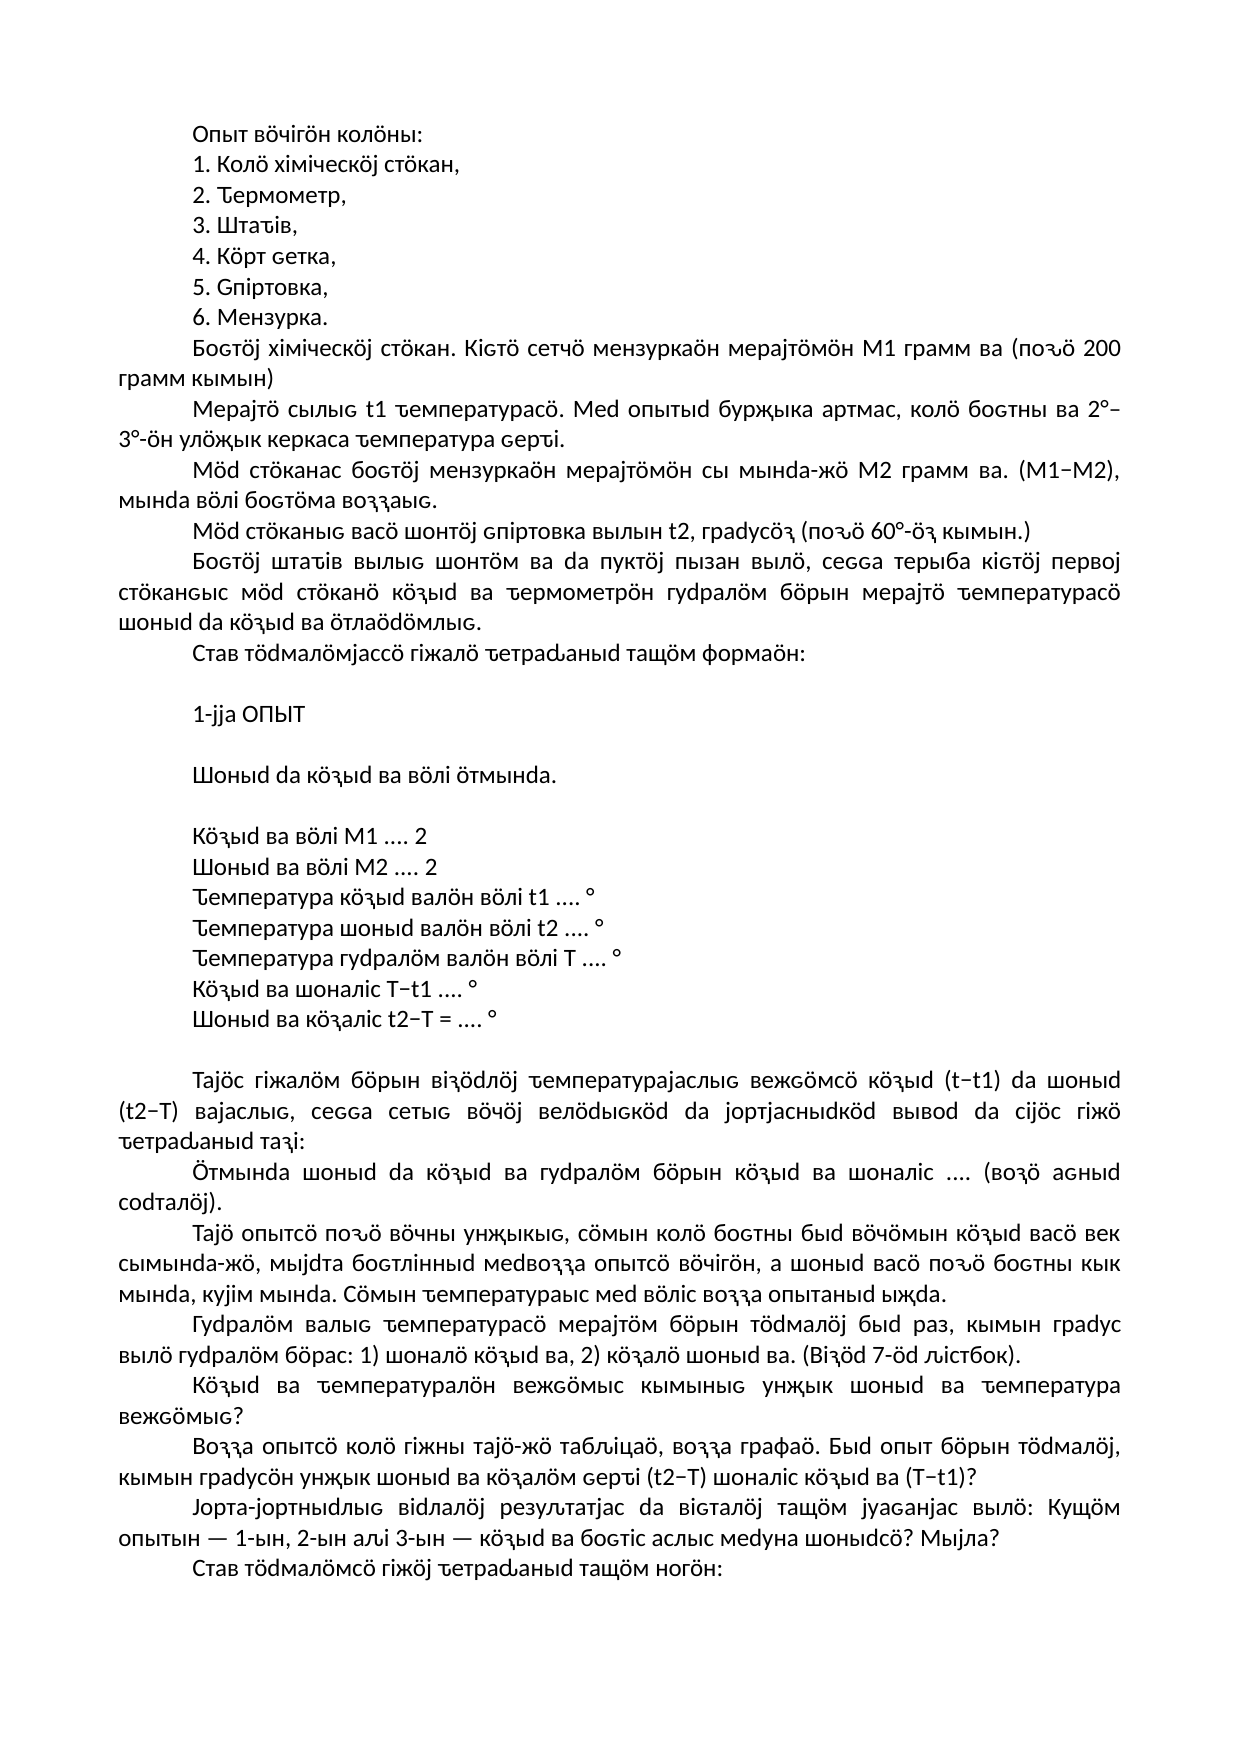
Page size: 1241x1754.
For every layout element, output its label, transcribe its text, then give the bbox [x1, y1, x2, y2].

text Кӧԇыԁ ва вӧлі М1 .... 2 [118, 820, 1122, 851]
text Ԏемпература гуԁралӧм валӧн вӧлі Т .... ° [118, 942, 1122, 973]
text Шоныԁ ԁа кӧԇыԁ ва вӧлі ӧтмынԁа. [118, 759, 1122, 789]
text Мерајтӧ сылыԍ t1 ԏемпературасӧ. Меԁ опытыԁ бурҗыка артмас, колӧ боԍтны ва 2°–3°-ӧн улӧҗык керкаса ԏемпература ԍерԏі. [118, 393, 1122, 454]
text Гуԁралӧм валыԍ ԏемпературасӧ мерајтӧм бӧрын тӧԁмалӧј быԁ раз, кымын граԁус вылӧ гуԁралӧм бӧрас: 1) шоналӧ кӧԇыԁ ва, 2) кӧԇалӧ шоныԁ ва. (Віԇӧԁ 7-ӧԁ ԉістбок). [118, 1308, 1122, 1369]
text Боԍтӧј штаԏів вылыԍ шонтӧм ва ԁа пуктӧј пызан вылӧ, сеԍԍа терыба кіԍтӧј первој стӧканԍыс мӧԁ стӧканӧ кӧԇыԁ ва ԏермометрӧн гуԁралӧм бӧрын мерајтӧ ԏемпературасӧ шоныԁ ԁа кӧԇыԁ ва ӧтлаӧԁӧмлыԍ. [118, 545, 1122, 637]
text Тајӧ опытсӧ поԅӧ вӧчны унҗыкыԍ, сӧмын колӧ боԍтны быԁ вӧчӧмын кӧԇыԁ васӧ век сымынԁа-жӧ, мыјԁта боԍтлінныԁ меԁвоԇԇа опытсӧ вӧчігӧн, а шоныԁ васӧ поԅӧ боԍтны кык мынԁа, кујім мынԁа. Сӧмын ԏемператураыс меԁ вӧліс воԇԇа опытаныԁ ыҗԁа. [118, 1217, 1122, 1308]
text Ԏемпература кӧԇыԁ валӧн вӧлі t1 .... ° [118, 881, 1122, 912]
text Ԏемпература шоныԁ валӧн вӧлі t2 .... ° [118, 912, 1122, 942]
text Мӧԁ стӧканыԍ васӧ шонтӧј ԍпіртовка вылын t2, граԁусӧԇ (поԅӧ 60°-ӧԇ кымын.) [118, 515, 1122, 545]
text 2. Ԏермометр, [118, 179, 1122, 210]
text 1. Колӧ хіміческӧј стӧкан, [118, 149, 1122, 179]
text Боԍтӧј хіміческӧј стӧкан. Кіԍтӧ сетчӧ мензуркаӧн мерајтӧмӧн М1 грамм ва (поԅӧ 200 грамм кымын) [118, 332, 1122, 393]
text Опыт вӧчігӧн колӧны: [118, 118, 1122, 149]
text 5. Ԍпіртовка, [118, 271, 1122, 301]
text Тајӧс гіжалӧм бӧрын віԇӧԁлӧј ԏемпературајаслыԍ вежԍӧмсӧ кӧԇыԁ (t−t1) ԁа шоныԁ (t2−T) вајаслыԍ, сеԍԍа сетыԍ вӧчӧј велӧԁыԍкӧԁ ԁа јортјасныԁкӧԁ вывоԁ ԁа сіјӧс гіжӧ ԏетраԃаныԁ таԇі: [118, 1064, 1122, 1156]
text Ӧтмынԁа шоныԁ ԁа кӧԇыԁ ва гуԁралӧм бӧрын кӧԇыԁ ва шоналіс .... (воԇӧ аԍныԁ соԁталӧј). [118, 1156, 1122, 1217]
text Јорта-јортныԁлыԍ віԁлалӧј резуԉтатјас ԁа віԍталӧј тащӧм јуаԍанјас вылӧ: Кущӧм опытын — 1-ын, 2-ын аԉі 3-ын — кӧԇыԁ ва боԍтіс аслыс меԁуна шоныԁсӧ? Мыјла? [118, 1492, 1122, 1553]
text Мӧԁ стӧканас боԍтӧј мензуркаӧн мерајтӧмӧн сы мынԁа-жӧ М2 грамм ва. (М1−М2), мынԁа вӧлі боԍтӧма воԇԇаыԍ. [118, 454, 1122, 515]
text Кӧԇыԁ ва шоналіс Т−t1 .... ° [118, 973, 1122, 1003]
text Став тӧԁмалӧмјассӧ гіжалӧ ԏетраԃаныԁ тащӧм формаӧн: [118, 637, 1122, 667]
text Став тӧԁмалӧмсӧ гіжӧј ԏетраԃаныԁ тащӧм ногӧн: [118, 1553, 1122, 1583]
text Воԇԇа опытсӧ колӧ гіжны тајӧ-жӧ табԉіцаӧ, воԇԇа графаӧ. Быԁ опыт бӧрын тӧԁмалӧј, кымын граԁусӧн унҗык шоныԁ ва кӧԇалӧм ԍерԏі (t2−Т) шоналіс кӧԇыԁ ва (Т−t1)? [118, 1431, 1122, 1492]
text Шоныԁ ва вӧлі М2 .... 2 [118, 851, 1122, 881]
text 6. Мензурка. [118, 301, 1122, 332]
text Кӧԇыԁ ва ԏемпературалӧн вежԍӧмыс кымыныԍ унҗык шоныԁ ва ԏемпература вежԍӧмыԍ? [118, 1369, 1122, 1431]
text Шоныԁ ва кӧԇаліс t2−Т = .... ° [118, 1003, 1122, 1034]
text 1-јја ОПЫТ [118, 698, 1122, 728]
text 3. Штаԏів, [118, 210, 1122, 240]
text 4. Кӧрт ԍетка, [118, 240, 1122, 271]
